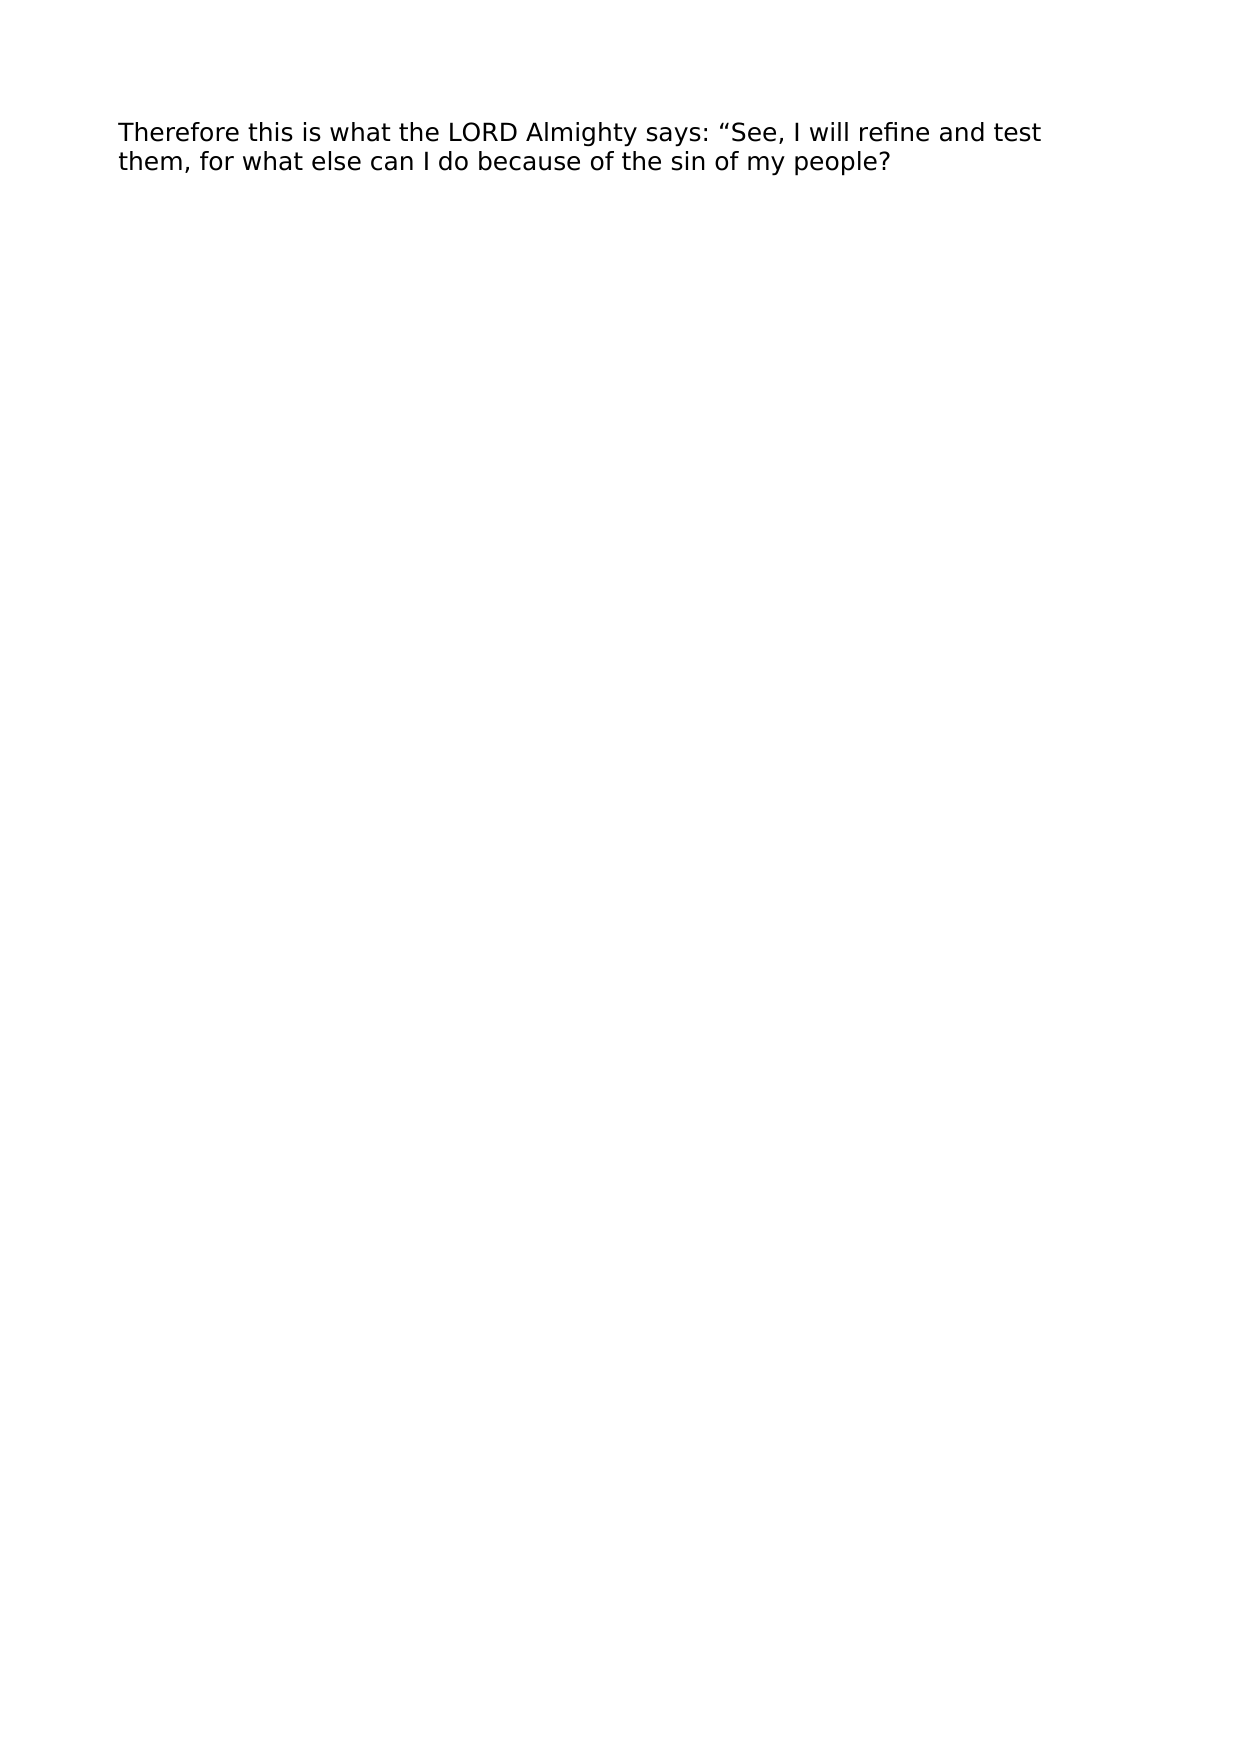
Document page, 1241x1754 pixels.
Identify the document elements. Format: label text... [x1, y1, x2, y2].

text Therefore this is what the LORD Almighty says: “See, I will refine and test them, for what else can I do because of the sin of my people? [118, 118, 1122, 176]
